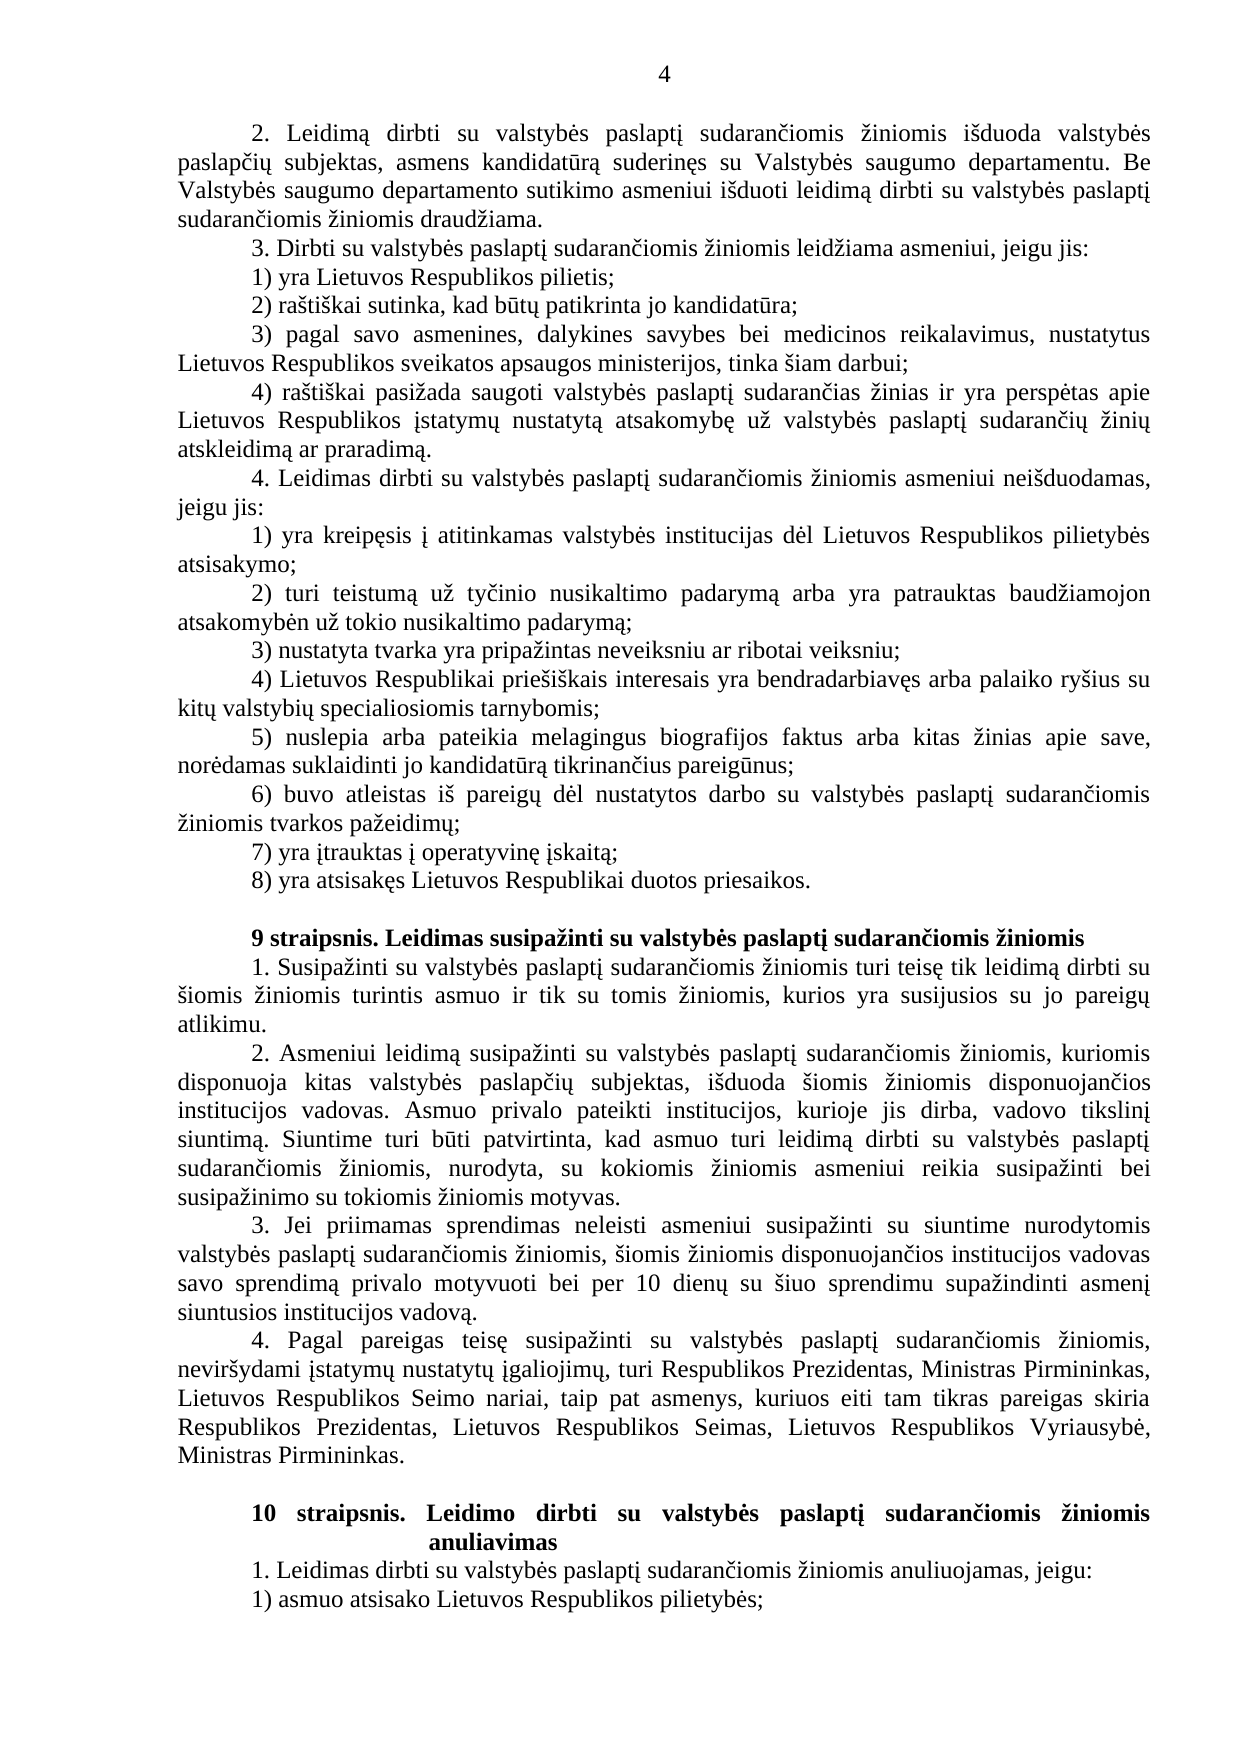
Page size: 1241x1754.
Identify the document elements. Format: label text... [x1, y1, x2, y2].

text 3) nustatyta tvarka yra pripažintas neveiksniu ar ribotai veiksniu; [177, 636, 1152, 664]
text 1. Leidimas dirbti su valstybės paslaptį sudarančiomis žiniomis anuliuojamas, jeigu: [177, 1556, 1152, 1584]
text 4) Lietuvos Respublikai priešiškais interesais yra bendradarbiavęs arba palaiko ryšius su kitų valstybių specialiosiomis tarnybomis; [177, 664, 1152, 722]
text 5) nuslepia arba pateikia melagingus biografijos faktus arba kitas žinias apie save, norėdamas suklaidinti jo kandidatūrą tikrinančius pareigūnus; [177, 722, 1152, 779]
text 3. Dirbti su valstybės paslaptį sudarančiomis žiniomis leidžiama asmeniui, jeigu jis: [177, 233, 1152, 262]
text 2) raštiškai sutinka, kad būtų patikrinta jo kandidatūra; [177, 291, 1152, 319]
text 3. Jei priimamas sprendimas neleisti asmeniui susipažinti su siuntime nurodytomis valstybės paslaptį sudarančiomis žiniomis, šiomis žiniomis disponuojančios institucijos vadovas savo sprendimą privalo motyvuoti bei per 10 dienų su šiuo sprendimu supažindinti asmenį siuntusios institucijos vadovą. [177, 1211, 1152, 1326]
text 8) yra atsisakęs Lietuvos Respublikai duotos priesaikos. [177, 866, 1152, 894]
text 1. Susipažinti su valstybės paslaptį sudarančiomis žiniomis turi teisę tik leidimą dirbti su šiomis žiniomis turintis asmuo ir tik su tomis žiniomis, kurios yra susijusios su jo pareigų atlikimu. [177, 952, 1152, 1038]
text 4. Leidimas dirbti su valstybės paslaptį sudarančiomis žiniomis asmeniui neišduodamas, jeigu jis: [177, 463, 1152, 521]
text 7) yra įtrauktas į operatyvinę įskaitą; [177, 837, 1152, 866]
text 2. Asmeniui leidimą susipažinti su valstybės paslaptį sudarančiomis žiniomis, kuriomis disponuoja kitas valstybės paslapčių subjektas, išduoda šiomis žiniomis disponuojančios institucijos vadovas. Asmuo privalo pateikti institucijos, kurioje jis dirba, vadovo tikslinį siuntimą. Siuntime turi būti patvirtinta, kad asmuo turi leidimą dirbti su valstybės paslaptį sudarančiomis žiniomis, nurodyta, su kokiomis žiniomis asmeniui reikia susipažinti bei susipažinimo su tokiomis žiniomis motyvas. [177, 1038, 1152, 1211]
text 3) pagal savo asmenines, dalykines savybes bei medicinos reikalavimus, nustatytus Lietuvos Respublikos sveikatos apsaugos ministerijos, tinka šiam darbui; [177, 319, 1152, 377]
text 4. Pagal pareigas teisę susipažinti su valstybės paslaptį sudarančiomis žiniomis, neviršydami įstatymų nustatytų įgaliojimų, turi Respublikos Prezidentas, Ministras Pirmininkas, Lietuvos Respublikos Seimo nariai, taip pat asmenys, kuriuos eiti tam tikras pareigas skiria Respublikos Prezidentas, Lietuvos Respublikos Seimas, Lietuvos Respublikos Vyriausybė, Ministras Pirmininkas. [177, 1326, 1152, 1469]
text 1) asmuo atsisako Lietuvos Respublikos pilietybės; [177, 1584, 1152, 1613]
text 9 straipsnis. Leidimas susipažinti su valstybės paslaptį sudarančiomis žiniomis [177, 923, 1152, 952]
text 1) yra kreipęsis į atitinkamas valstybės institucijas dėl Lietuvos Respublikos pilietybės atsisakymo; [177, 521, 1152, 578]
text 6) buvo atleistas iš pareigų dėl nustatytos darbo su valstybės paslaptį sudarančiomis žiniomis tvarkos pažeidimų; [177, 779, 1152, 837]
text 2. Leidimą dirbti su valstybės paslaptį sudarančiomis žiniomis išduoda valstybės paslapčių subjektas, asmens kandidatūrą suderinęs su Valstybės saugumo departamentu. Be Valstybės saugumo departamento sutikimo asmeniui išduoti leidimą dirbti su valstybės paslaptį sudarančiomis žiniomis draudžiama. [177, 118, 1152, 233]
text 2) turi teistumą už tyčinio nusikaltimo padarymą arba yra patrauktas baudžiamojon atsakomybėn už tokio nusikaltimo padarymą; [177, 578, 1152, 636]
text 10 straipsnis. Leidimo dirbti su valstybės paslaptį sudarančiomis žiniomis anuliavimas [251, 1498, 1152, 1556]
text 1) yra Lietuvos Respublikos pilietis; [177, 262, 1152, 291]
text 4) raštiškai pasižada saugoti valstybės paslaptį sudarančias žinias ir yra perspėtas apie Lietuvos Respublikos įstatymų nustatytą atsakomybę už valstybės paslaptį sudarančių žinių atskleidimą ar praradimą. [177, 377, 1152, 463]
